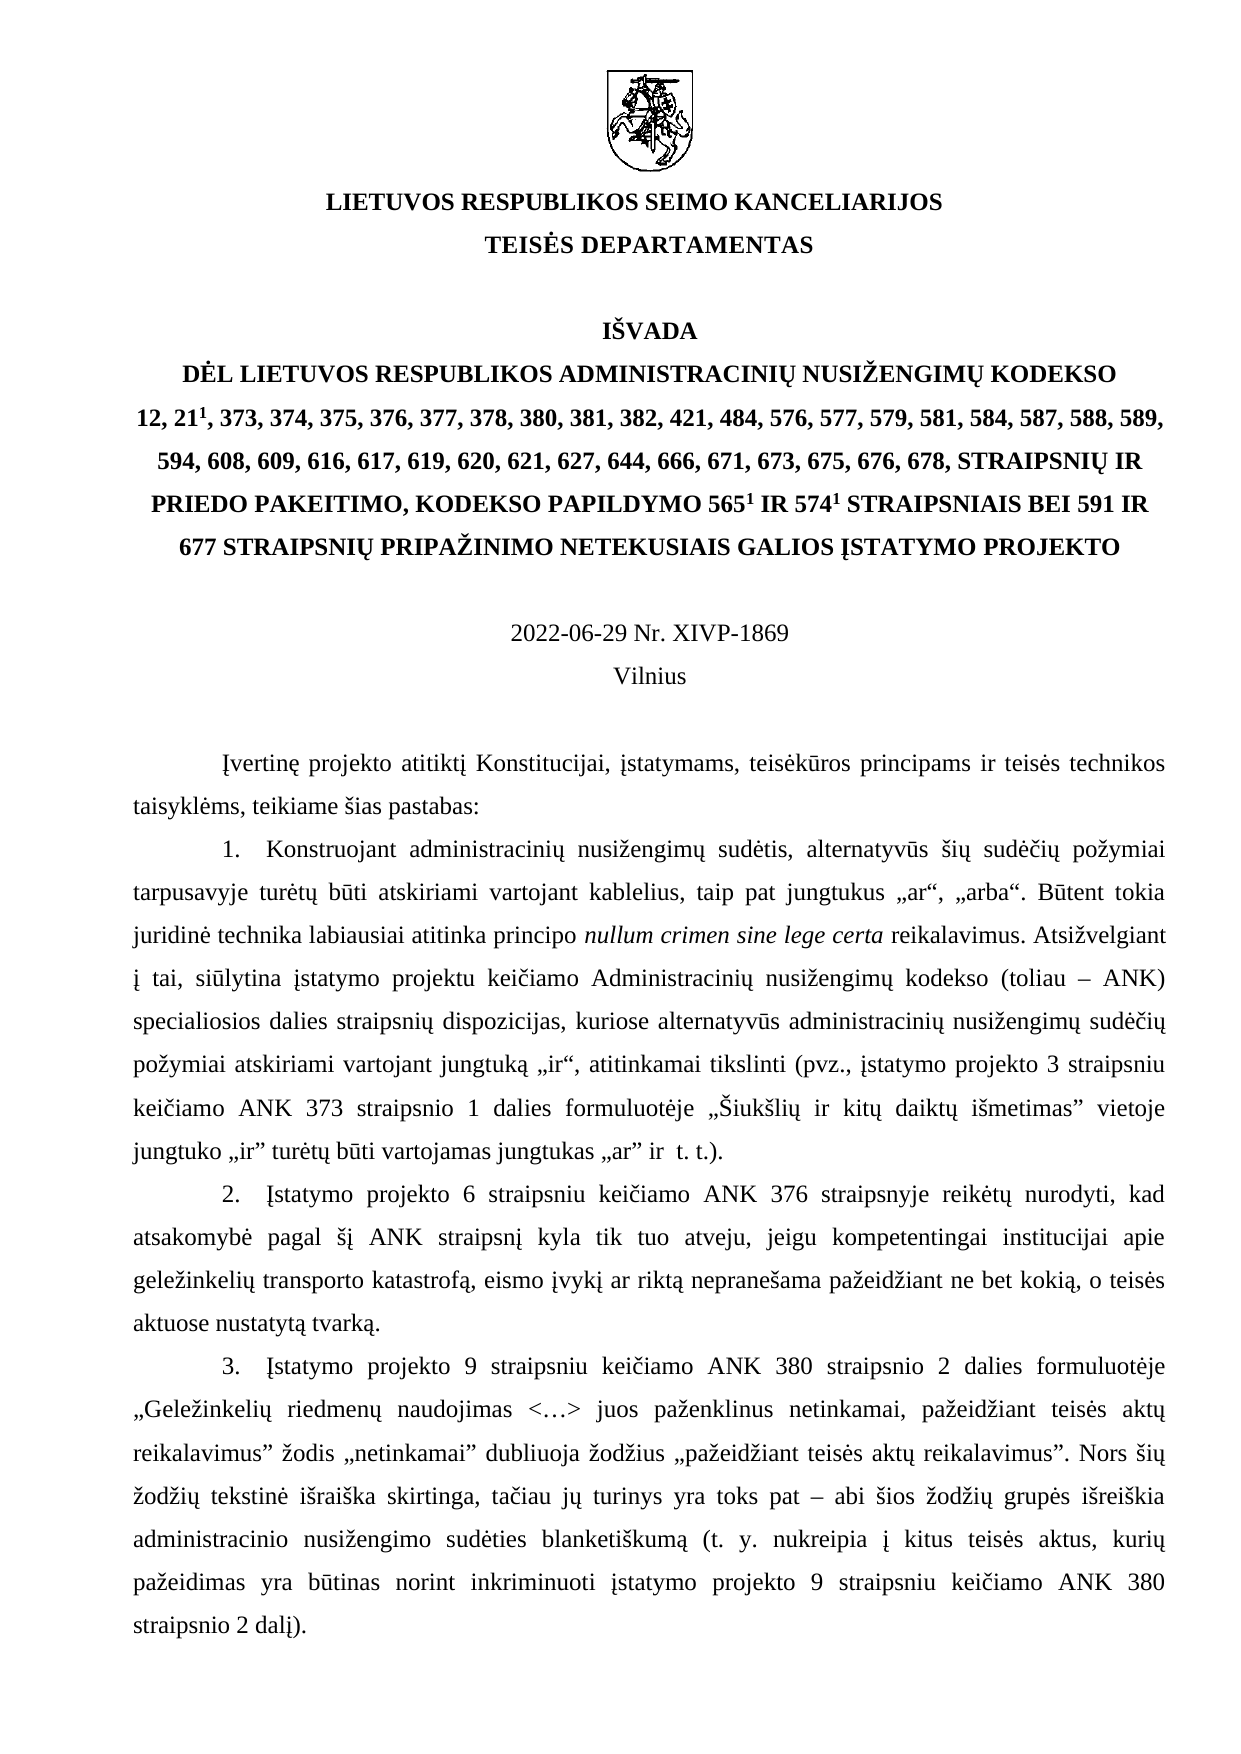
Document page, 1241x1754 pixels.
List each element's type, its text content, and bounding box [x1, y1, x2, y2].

text Vilnius [133, 661, 1166, 690]
text LIETUVOS RESPUBLIKOS SEIMO KANCELIARIJOS [133, 187, 1136, 216]
text IŠVADA [133, 316, 1166, 345]
text DĖL LIETUVOS RESPUBLIKOS ADMINISTRACINIŲ NUSIŽENGIMŲ KODEKSO 12, 211, 373, 374, 375, 376, 377, 378, 380, 381, 382, 421, 484, 576, 577, 579, 581, 584, 587, 588, 589, 594, 608, 609, 616, 617, 619, 620, 621, 627, 644, 666, 671, 673, 675, 676, 678, STRAIPSNIŲ IR PRIEDO PAKEITIMO, KODEKSO PAPILDYMO 5651 IR 5741 STRAIPSNIAIS BEI 591 IR 677 STRAIPSNIŲ PRIPAŽINIMO NETEKUSIAIS GALIOS ĮSTATYMO PROJEKTO [133, 359, 1166, 561]
list Konstruojant administracinių nusižengimų sudėtis, alternatyvūs šių sudėčių požymiai tarpusavyje turėtų būti atskiriami vartojant kablelius, taip pat jungtukus „ar“, „arba“. Būtent tokia juridinė technika labiausiai atitinka principo nullum crimen sine lege certa reikalavimus. Atsižvelgiant į tai, siūlytina įstatymo projektu keičiamo Administracinių nusižengimų kodekso (toliau – ANK) specialiosios dalies straipsnių dispozicijas, kuriose alternatyvūs administracinių nusižengimų sudėčių požymiai atskiriami vartojant jungtuką „ir“, atitinkamai tikslinti (pvz., įstatymo projekto 3 straipsniu keičiamo ANK 373 straipsnio 1 dalies formuluotėje „Šiukšlių ir kitų daiktų išmetimas” vietoje jungtuko „ir” turėtų būti vartojamas jungtukas „ar” ir t. t.). [133, 834, 1166, 1164]
text Įvertinę projekto atitiktį Konstitucijai, įstatymams, teisėkūros principams ir teisės technikos taisyklėms, teikiame šias pastabas: [133, 748, 1166, 819]
text 2022-06-29 Nr. XIVP-1869 [133, 618, 1166, 647]
list Įstatymo projekto 9 straipsniu keičiamo ANK 380 straipsnio 2 dalies formuluotėje „Geležinkelių riedmenų naudojimas <…> juos paženklinus netinkamai, pažeidžiant teisės aktų reikalavimus” žodis „netinkamai” dubliuoja žodžius „pažeidžiant teisės aktų reikalavimus”. Nors šių žodžių tekstinė išraiška skirtinga, tačiau jų turinys yra toks pat – abi šios žodžių grupės išreiškia administracinio nusižengimo sudėties blanketiškumą (t. y. nukreipia į kitus teisės aktus, kurių pažeidimas yra būtinas norint inkriminuoti įstatymo projekto 9 straipsniu keičiamo ANK 380 straipsnio 2 dalį). [133, 1351, 1166, 1639]
list Įstatymo projekto 6 straipsniu keičiamo ANK 376 straipsnyje reikėtų nurodyti, kad atsakomybė pagal šį ANK straipsnį kyla tik tuo atveju, jeigu kompetentingai institucijai apie geležinkelių transporto katastrofą, eismo įvykį ar riktą nepranešama pažeidžiant ne bet kokią, o teisės aktuose nustatytą tvarką. [133, 1179, 1166, 1337]
text TEISĖS DEPARTAMENTAS [133, 230, 1165, 259]
